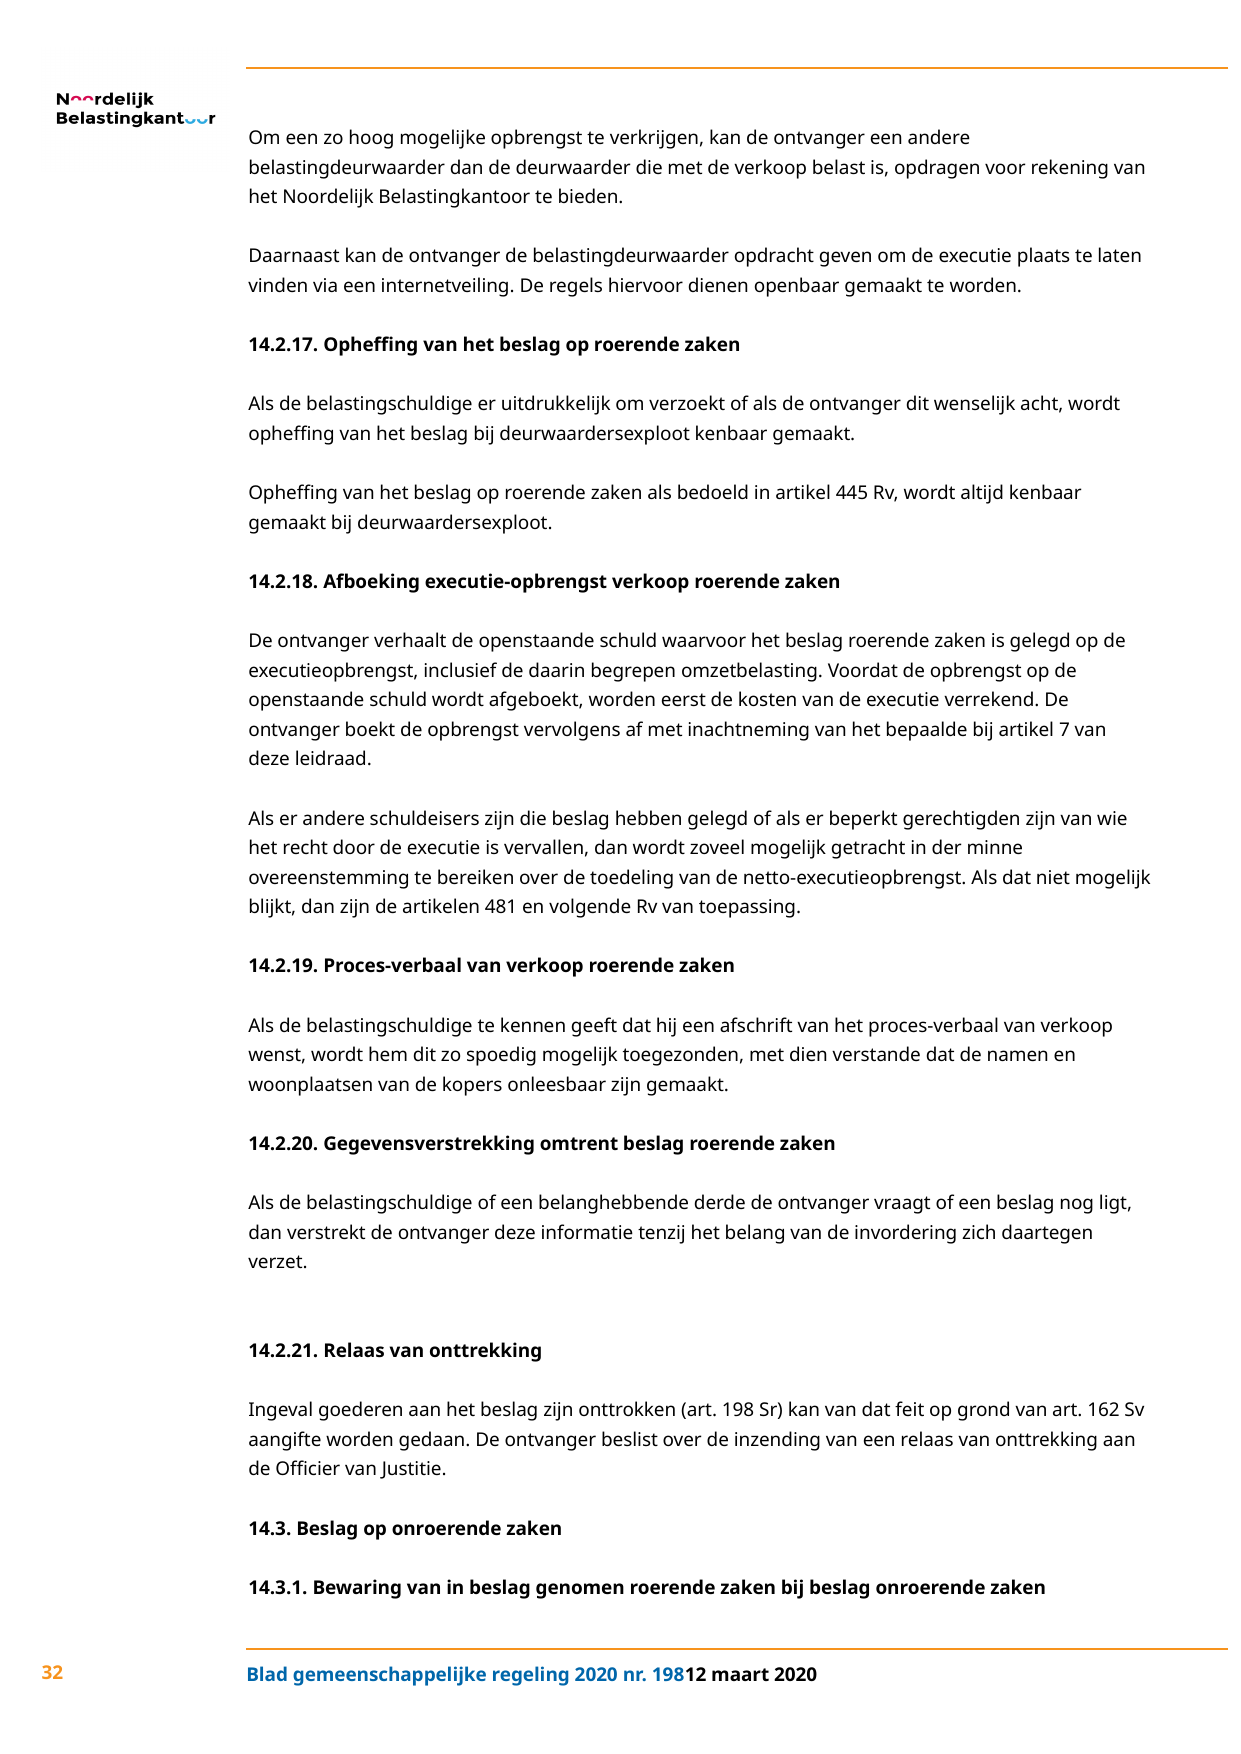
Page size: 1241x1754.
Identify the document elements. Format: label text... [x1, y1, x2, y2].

text Opheffing van het beslag op roerende zaken als bedoeld in artikel 445 Rv, wordt altijd kenbaar gemaakt bij deurwaardersexploot. [248, 479, 1152, 535]
text Als er andere schuldeisers zijn die beslag hebben gelegd of als er beperkt gerechtigden zijn van wie het recht door de executie is vervallen, dan wordt zoveel mogelijk getracht in der minne overeenstemming te bereiken over de toedeling van de netto-executieopbrengst. Als dat niet mogelijk blijkt, dan zijn de artikelen 481 en volgende Rv van toepassing. [248, 805, 1152, 919]
text Om een zo hoog mogelijke opbrengst te verkrijgen, kan de ontvanger een andere belastingdeurwaarder dan de deurwaarder die met de verkoop belast is, opdragen voor rekening van het Noordelijk Belastingkantoor te bieden. [248, 124, 1152, 209]
text 14.3.1. Bewaring van in beslag genomen roerende zaken bij beslag onroerende zaken [248, 1574, 1152, 1600]
text 14.2.18. Afboeking executie-opbrengst verkoop roerende zaken [248, 568, 1152, 594]
text 14.2.19. Proces-verbaal van verkoop roerende zaken [248, 953, 1152, 978]
text Als de belastingschuldige of een belanghebbende derde de ontvanger vraagt of een beslag nog ligt, dan verstrekt de ontvanger deze informatie tenzij het belang van de invordering zich daartegen verzet. [248, 1189, 1152, 1274]
text Als de belastingschuldige te kennen geeft dat hij een afschrift van het proces-verbaal van verkoop wenst, wordt hem dit zo spoedig mogelijk toegezonden, met dien verstande dat de namen en woonplaatsen van de kopers onleesbaar zijn gemaakt. [248, 1012, 1152, 1097]
text Daarnaast kan de ontvanger de belastingdeurwaarder opdracht geven om de executie plaats te laten vinden via een internetveiling. De regels hiervoor dienen openbaar gemaakt te worden. [248, 243, 1152, 298]
text 14.3. Beslag op onroerende zaken [248, 1515, 1152, 1541]
text Ingeval goederen aan het beslag zijn onttrokken (art. 198 Sr) kan van dat feit op grond van art. 162 Sv aangifte worden gedaan. De ontvanger beslist over de inzending van een relaas van onttrekking aan de Officier van Justitie. [248, 1396, 1152, 1481]
picture [41, 47, 231, 172]
text Als de belastingschuldige er uitdrukkelijk om verzoekt of als de ontvanger dit wenselijk acht, wordt opheffing van het beslag bij deurwaardersexploot kenbaar gemaakt. [248, 391, 1152, 446]
text 14.2.17. Opheffing van het beslag op roerende zaken [248, 331, 1152, 357]
text 14.2.21. Relaas van onttrekking [248, 1337, 1152, 1363]
text De ontvanger verhaalt de openstaande schuld waarvoor het beslag roerende zaken is gelegd op de executieopbrengst, inclusief de daarin begrepen omzetbelasting. Voordat de opbrengst op de openstaande schuld wordt afgeboekt, worden eerst de kosten van de executie verrekend. De ontvanger boekt de opbrengst vervolgens af met inachtneming van het bepaalde bij artikel 7 van deze leidraad. [248, 627, 1152, 771]
text 14.2.20. Gegevensverstrekking omtrent beslag roerende zaken [248, 1130, 1152, 1156]
